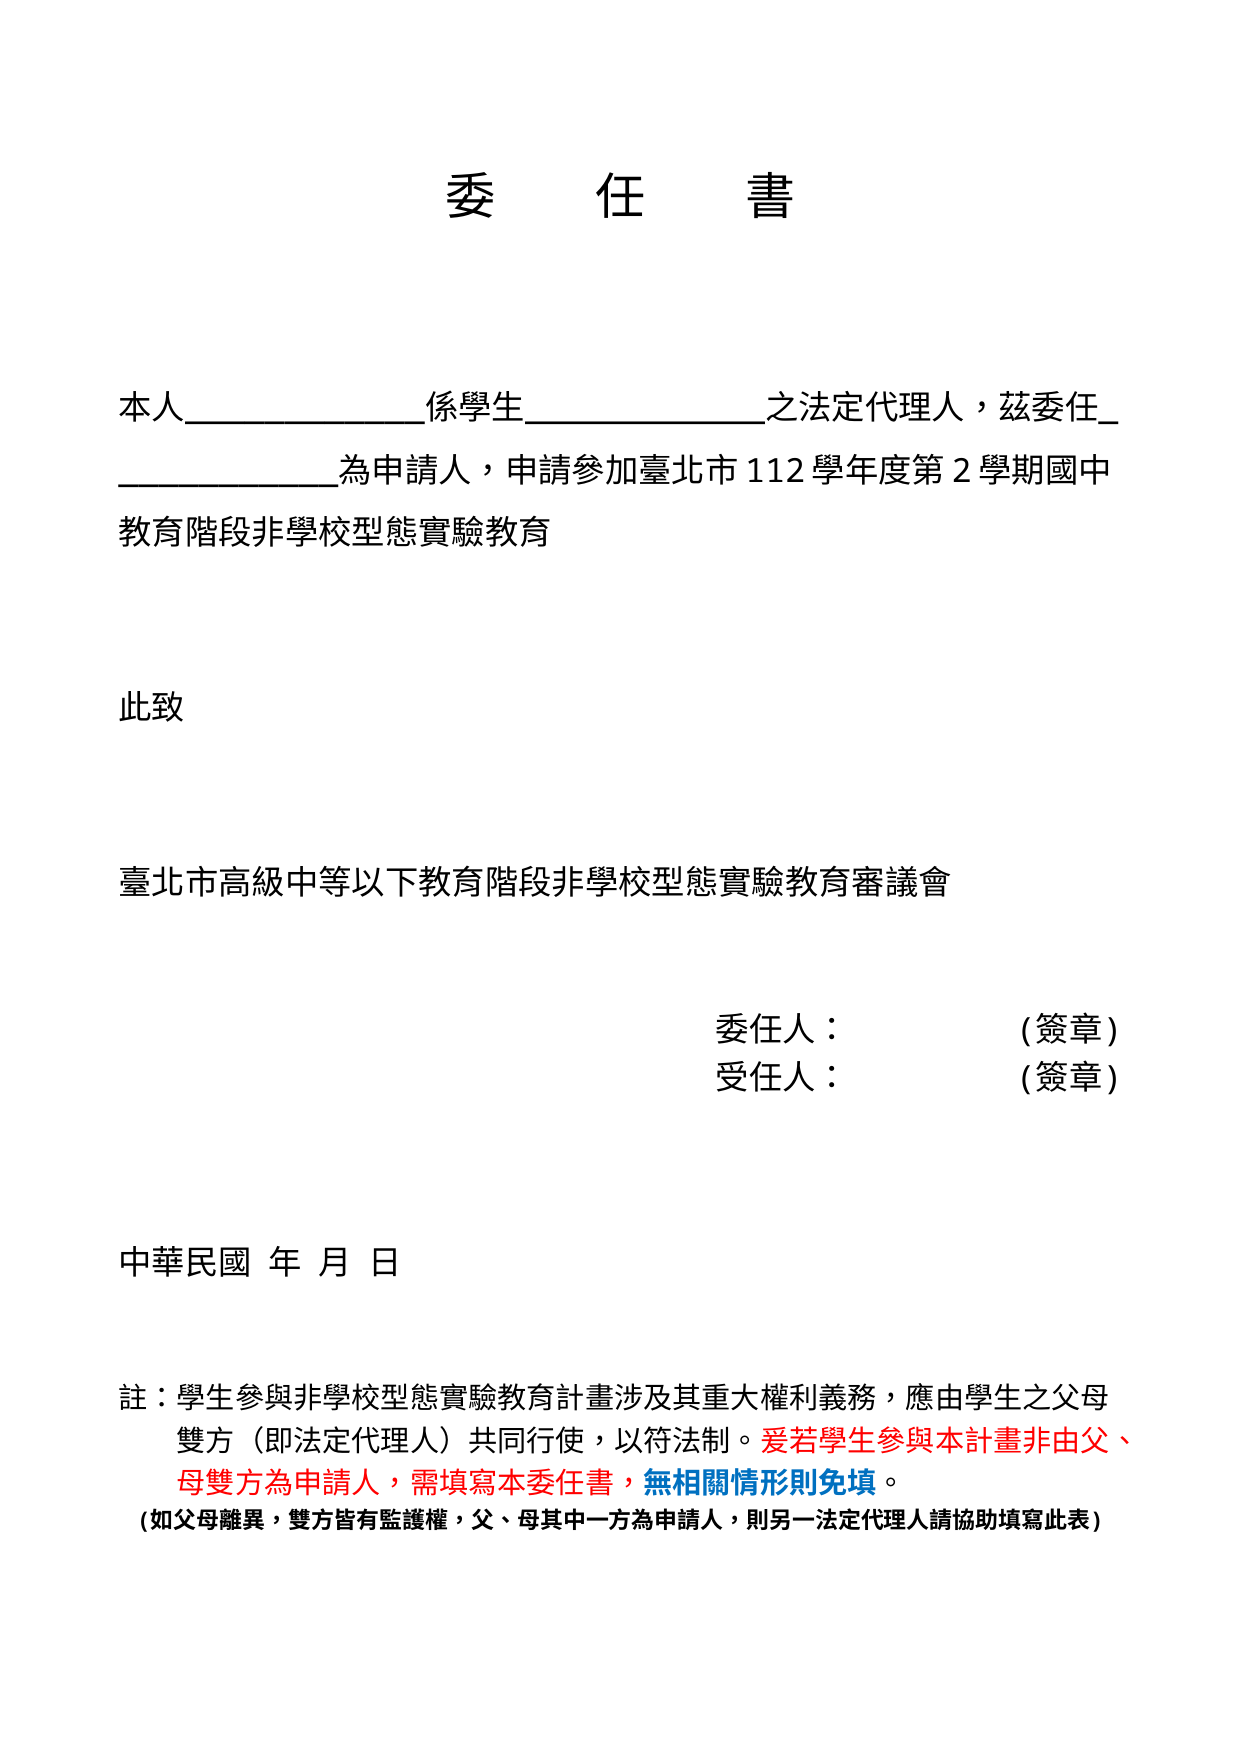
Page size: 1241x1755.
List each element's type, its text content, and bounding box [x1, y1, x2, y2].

text 本人____________係學生____________之法定代理人，茲委任____________為申請人，申請參加臺北市112學年度第2學期國中教育階段非學校型態實驗教育 [118, 363, 1122, 551]
text 受任人： (簽章) [118, 1051, 1122, 1099]
text 中華民國 年 月 日 [118, 1236, 1122, 1284]
text 臺北市高級中等以下教育階段非學校型態實驗教育審議會 [118, 838, 1122, 901]
text 委任人： (簽章) [118, 1003, 1122, 1051]
text 委 任 書 [118, 120, 1122, 245]
text (如父母離異，雙方皆有監護權，父、母其中一方為申請人，則另一法定代理人請協助填寫此表) [118, 1502, 1122, 1535]
text 此致 [118, 663, 1122, 726]
text 註：學生參與非學校型態實驗教育計畫涉及其重大權利義務，應由學生之父母雙方（即法定代理人）共同行使，以符法制。爰若學生參與本計畫非由父、母雙方為申請人，需填寫本委任書，無相關情形則免填。 [118, 1375, 1122, 1502]
